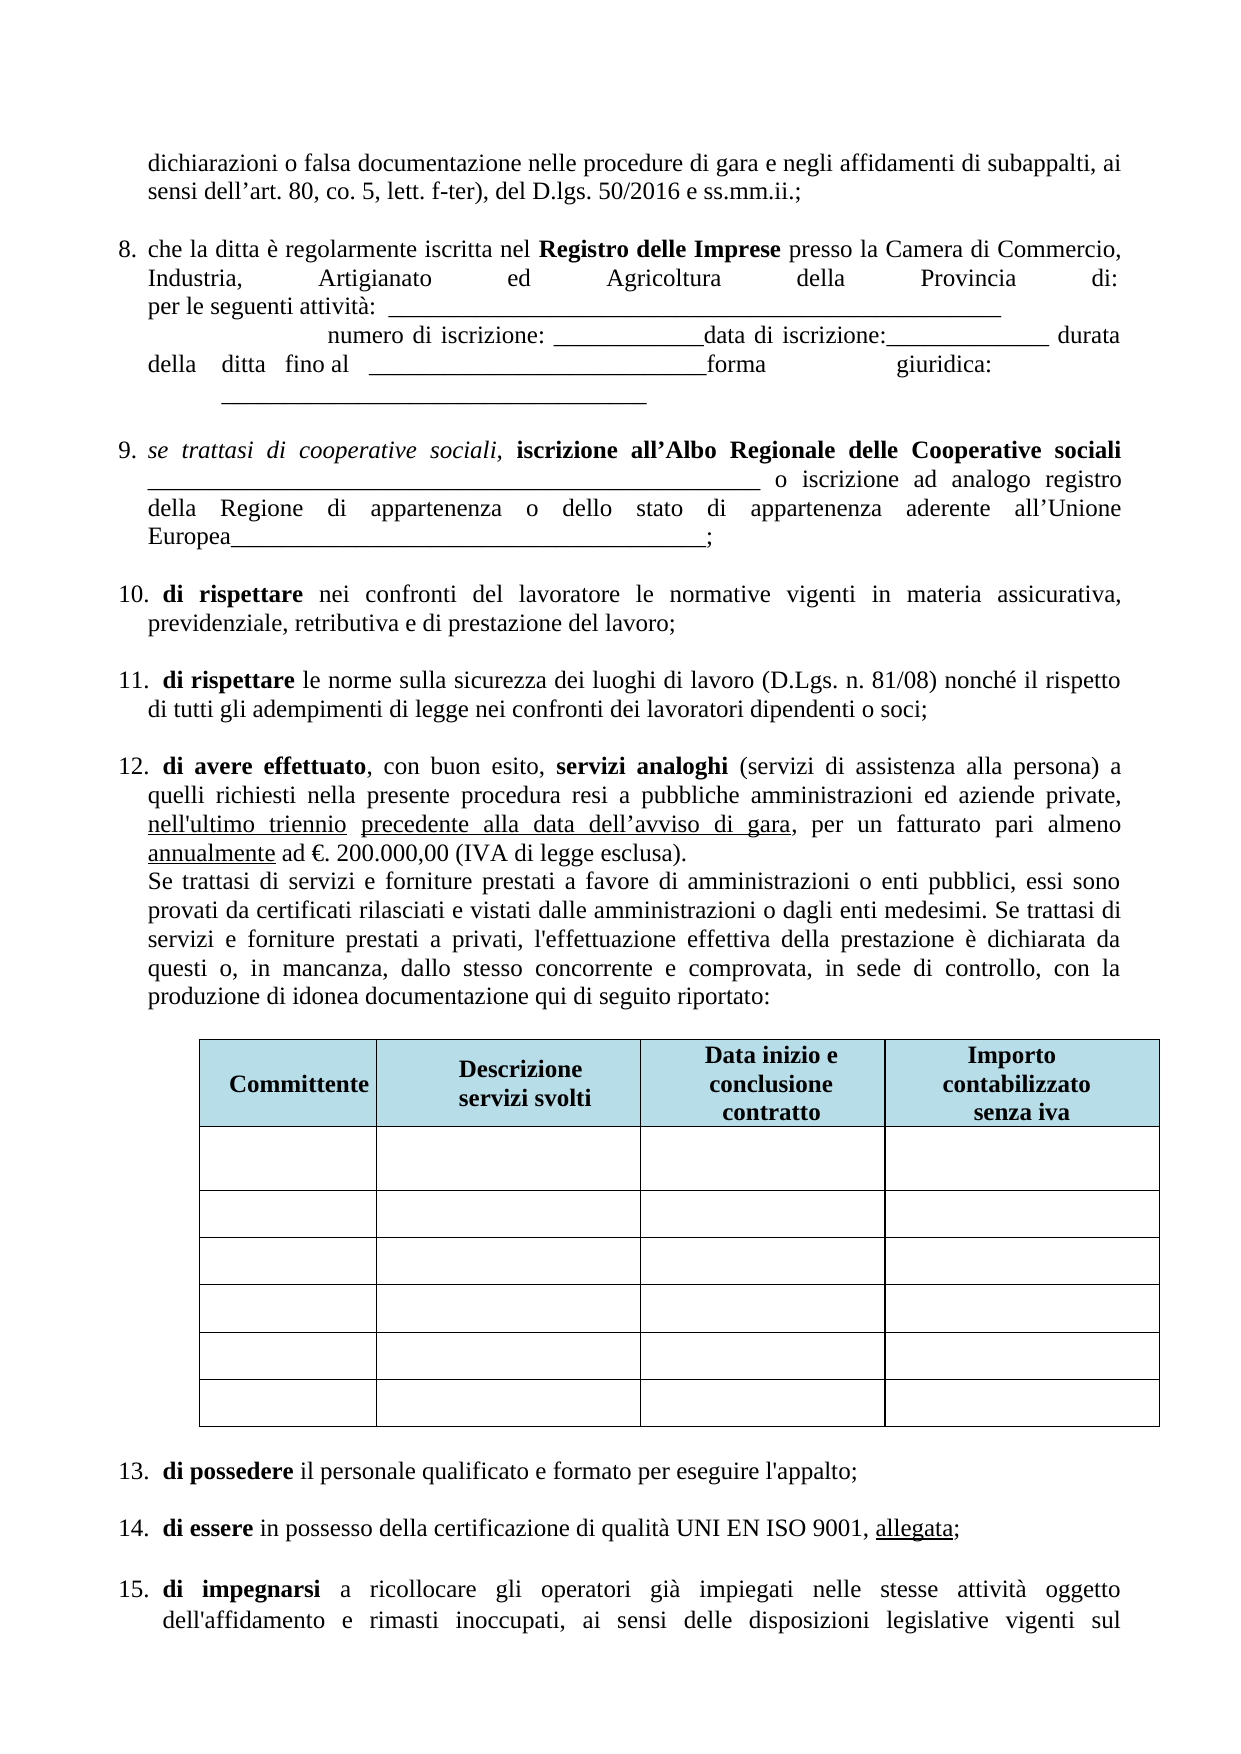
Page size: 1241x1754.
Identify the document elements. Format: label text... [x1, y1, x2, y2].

list dichiarazioni o falsa documentazione nelle procedure di gara e negli affidamenti di subappalti, ai sensi dell’art. 80, co. 5, lett. f-ter), del D.lgs. 50/2016 e ss.mm.ii.; [118, 148, 1122, 205]
table_cell [200, 1285, 376, 1332]
table_header Data inizio e conclusione contratto [641, 1040, 884, 1126]
table_cell [200, 1380, 376, 1426]
table_cell [886, 1333, 1159, 1379]
table_cell [641, 1285, 884, 1332]
list se trattasi di cooperative sociali, iscrizione all’Albo Regionale delle Cooperative sociali _________________________________________________ o iscrizione ad analogo registro della Regione di appartenenza o dello stato di appartenenza aderente all’Unione Europea______________________________________; [118, 435, 1122, 550]
text numero di iscrizione: ____________data di iscrizione:_____________ durata della ditta fino al ___________________________forma giuridica: __________________________________ [148, 320, 1122, 406]
table_cell [886, 1285, 1159, 1332]
list di impegnarsi a ricollocare gli operatori già impiegati nelle stesse attività oggetto dell'affidamento e rimasti inoccupati, ai sensi delle disposizioni legislative vigenti sul [118, 1571, 1122, 1634]
table_cell [377, 1380, 640, 1426]
list di rispettare le norme sulla sicurezza dei luoghi di lavoro (D.Lgs. n. 81/08) nonché il rispetto di tutti gli adempimenti di legge nei confronti dei lavoratori dipendenti o soci; [118, 665, 1122, 723]
list che la ditta è regolarmente iscritta nel Registro delle Imprese presso la Camera di Commercio, Industria, Artigianato ed Agricoltura della Provincia di: per le seguenti attività: _________________________________________________ [118, 234, 1122, 320]
table_cell [200, 1333, 376, 1379]
table_cell [641, 1333, 884, 1379]
list di essere in possesso della certificazione di qualità UNI EN ISO 9001, allegata; [118, 1513, 1122, 1542]
table_cell [200, 1238, 376, 1284]
table_cell [886, 1380, 1159, 1426]
table_cell [641, 1380, 884, 1426]
table_cell [886, 1127, 1159, 1190]
list di avere effettuato, con buon esito, servizi analoghi (servizi di assistenza alla persona) a quelli richiesti nella presente procedura resi a pubbliche amministrazioni ed aziende private, nell'ultimo triennio precedente alla data dell’avviso di gara, per un fatturato pari almeno annualmente ad €. 200.000,00 (IVA di legge esclusa). [118, 751, 1122, 866]
table_header Importo contabilizzato senza iva [886, 1040, 1159, 1126]
table_header Committente [200, 1040, 376, 1126]
table_cell [377, 1333, 640, 1379]
table_cell [377, 1238, 640, 1284]
table_cell [641, 1191, 884, 1237]
table_cell [886, 1191, 1159, 1237]
table_cell [200, 1191, 376, 1237]
table_cell [377, 1285, 640, 1332]
table_header Descrizione servizi svolti [377, 1040, 640, 1126]
table_cell [641, 1238, 884, 1284]
list di possedere il personale qualificato e formato per eseguire l'appalto; [118, 1456, 1122, 1485]
table_cell [641, 1127, 884, 1190]
table_cell [200, 1127, 376, 1190]
text Se trattasi di servizi e forniture prestati a favore di amministrazioni o enti pubblici, essi sono provati da certificati rilasciati e vistati dalle amministrazioni o dagli enti medesimi. Se trattasi di servizi e forniture prestati a privati, l'effettuazione effettiva della prestazione è dichiarata da questi o, in mancanza, dallo stesso concorrente e comprovata, in sede di controllo, con la produzione di idonea documentazione qui di seguito riportato: [148, 866, 1122, 1010]
list di rispettare nei confronti del lavoratore le normative vigenti in materia assicurativa, previdenziale, retributiva e di prestazione del lavoro; [118, 579, 1122, 636]
table_cell [377, 1127, 640, 1190]
table_cell [377, 1191, 640, 1237]
table_cell [886, 1238, 1159, 1284]
